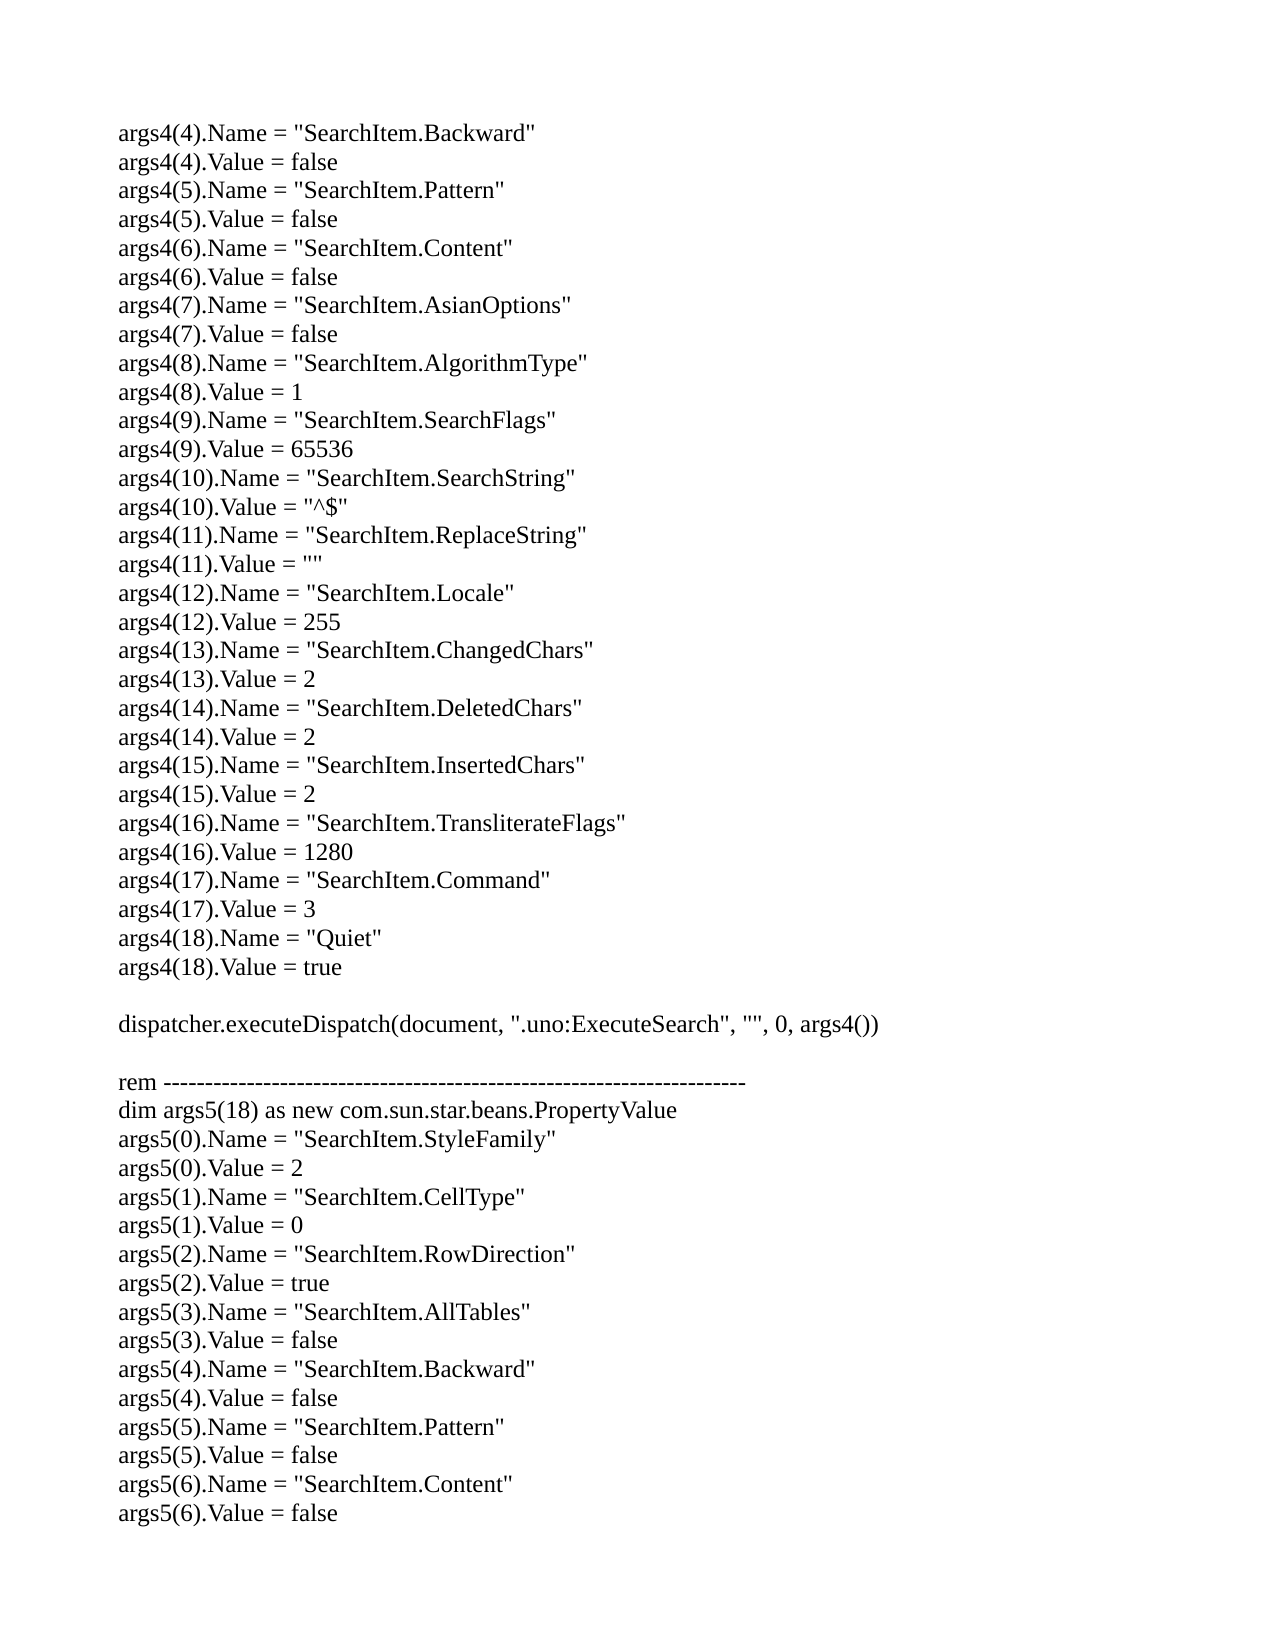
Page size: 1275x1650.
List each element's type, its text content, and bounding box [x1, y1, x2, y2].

text args5(1).Value = 0 [118, 1211, 1157, 1239]
text args4(18).Name = "Quiet" [118, 923, 1157, 952]
text args4(4).Value = false [118, 147, 1157, 176]
text args4(4).Name = "SearchItem.Backward" [118, 118, 1157, 147]
text args4(17).Name = "SearchItem.Command" [118, 866, 1157, 894]
text dim args5(18) as new com.sun.star.beans.PropertyValue [118, 1096, 1157, 1124]
text args4(15).Name = "SearchItem.InsertedChars" [118, 751, 1157, 779]
text args5(6).Value = false [118, 1498, 1157, 1527]
text args4(7).Name = "SearchItem.AsianOptions" [118, 291, 1157, 319]
text args4(8).Value = 1 [118, 377, 1157, 406]
text args4(13).Value = 2 [118, 664, 1157, 693]
text args5(3).Value = false [118, 1326, 1157, 1354]
text args5(0).Value = 2 [118, 1153, 1157, 1182]
text args4(12).Name = "SearchItem.Locale" [118, 578, 1157, 607]
text args4(8).Name = "SearchItem.AlgorithmType" [118, 348, 1157, 377]
text args5(4).Value = false [118, 1383, 1157, 1412]
text args5(5).Value = false [118, 1441, 1157, 1469]
text args4(9).Name = "SearchItem.SearchFlags" [118, 406, 1157, 434]
text args4(18).Value = true [118, 952, 1157, 981]
text args4(11).Name = "SearchItem.ReplaceString" [118, 521, 1157, 549]
text args5(0).Name = "SearchItem.StyleFamily" [118, 1124, 1157, 1153]
text args4(5).Name = "SearchItem.Pattern" [118, 176, 1157, 204]
text args4(17).Value = 3 [118, 894, 1157, 923]
text args4(7).Value = false [118, 319, 1157, 348]
text args4(5).Value = false [118, 204, 1157, 233]
text args5(4).Name = "SearchItem.Backward" [118, 1354, 1157, 1383]
text dispatcher.executeDispatch(document, ".uno:ExecuteSearch", "", 0, args4()) [118, 1009, 1157, 1038]
text args4(16).Name = "SearchItem.TransliterateFlags" [118, 808, 1157, 837]
text args4(10).Value = "^$" [118, 492, 1157, 521]
text args4(13).Name = "SearchItem.ChangedChars" [118, 636, 1157, 664]
text args4(10).Name = "SearchItem.SearchString" [118, 463, 1157, 492]
text args4(6).Value = false [118, 262, 1157, 291]
text args4(12).Value = 255 [118, 607, 1157, 636]
text args5(1).Name = "SearchItem.CellType" [118, 1182, 1157, 1211]
text args4(11).Value = "" [118, 549, 1157, 578]
text rem ---------------------------------------------------------------------- [118, 1067, 1157, 1096]
text args5(2).Value = true [118, 1268, 1157, 1297]
text args4(6).Name = "SearchItem.Content" [118, 233, 1157, 262]
text args5(2).Name = "SearchItem.RowDirection" [118, 1239, 1157, 1268]
text args5(5).Name = "SearchItem.Pattern" [118, 1412, 1157, 1441]
text args4(15).Value = 2 [118, 779, 1157, 808]
text args5(3).Name = "SearchItem.AllTables" [118, 1297, 1157, 1326]
text args5(6).Name = "SearchItem.Content" [118, 1469, 1157, 1498]
text args4(16).Value = 1280 [118, 837, 1157, 866]
text args4(9).Value = 65536 [118, 434, 1157, 463]
text args4(14).Value = 2 [118, 722, 1157, 751]
text args4(14).Name = "SearchItem.DeletedChars" [118, 693, 1157, 722]
